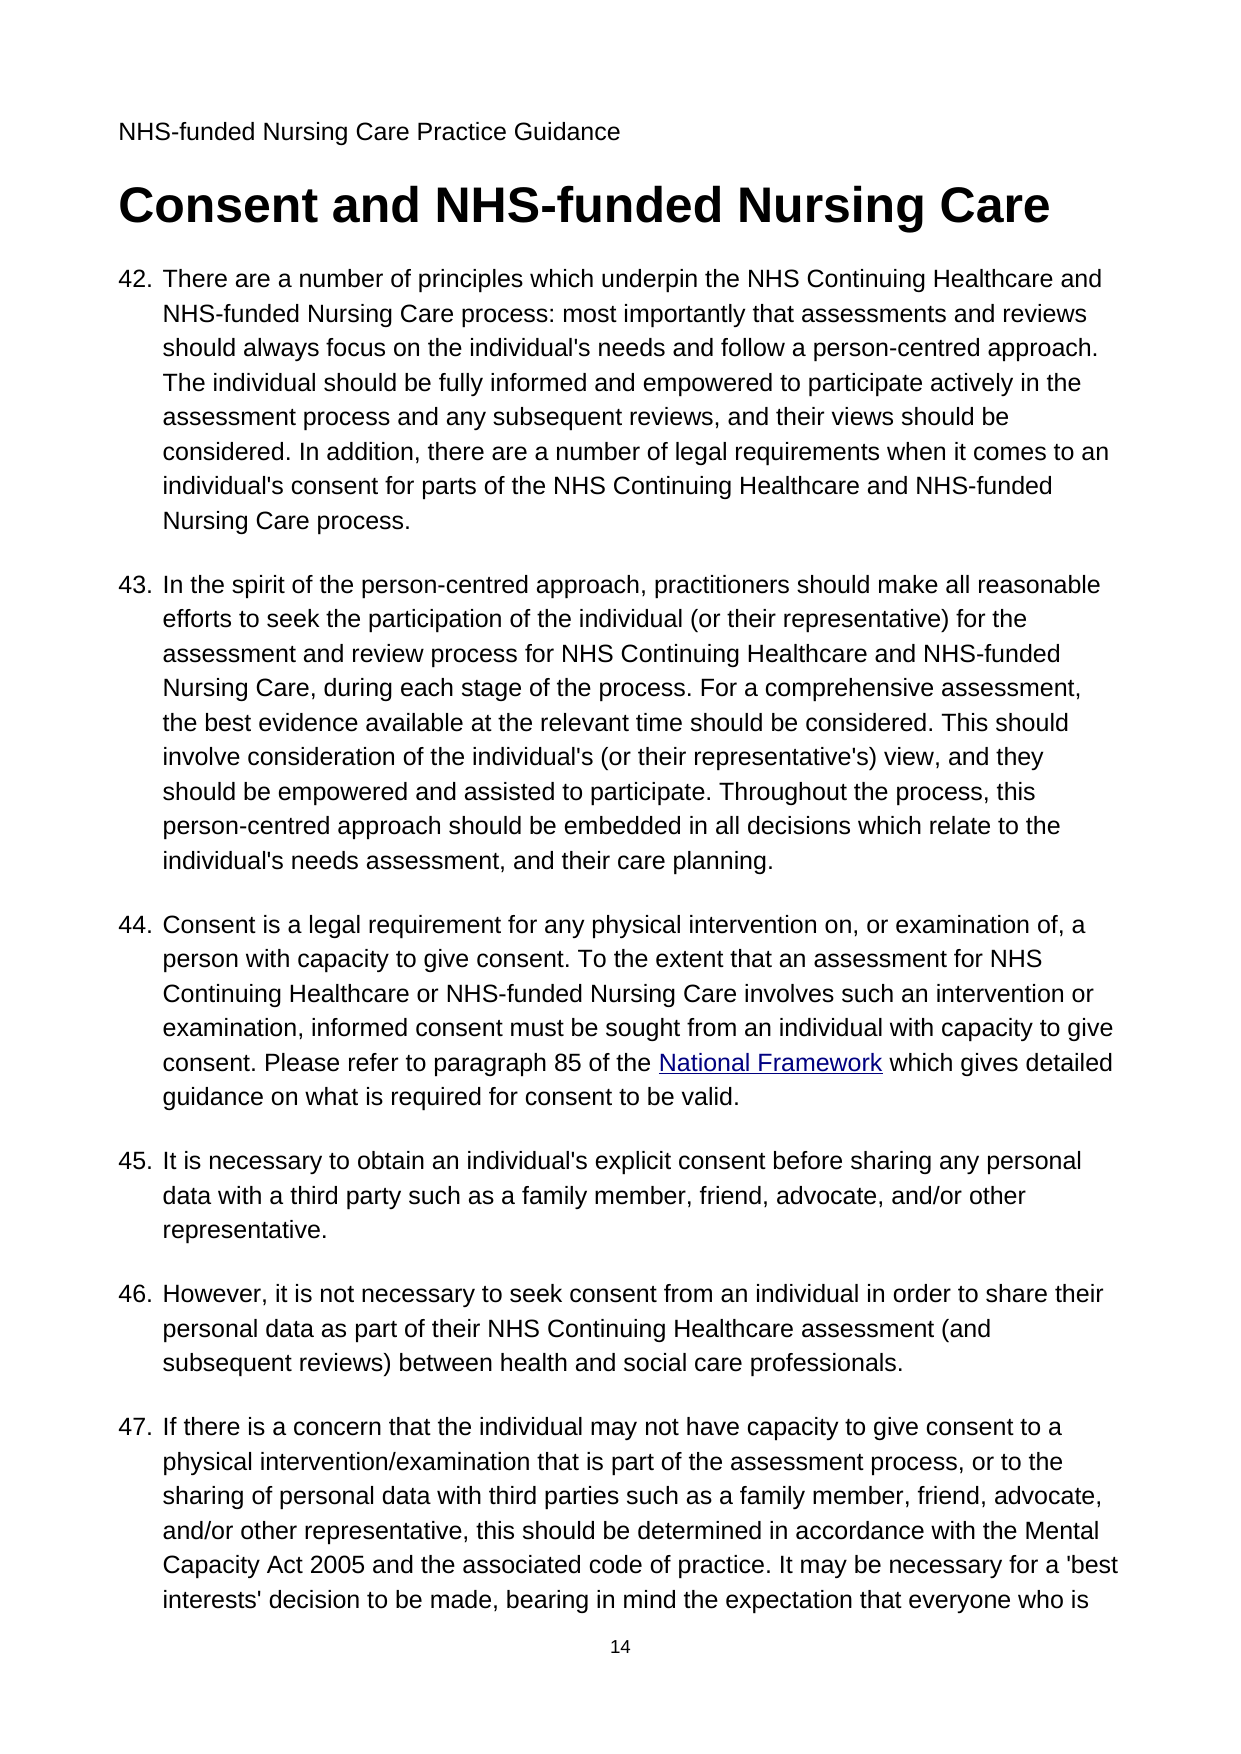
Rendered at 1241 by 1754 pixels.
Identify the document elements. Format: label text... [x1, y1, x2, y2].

subtitle Consent and NHS-funded Nursing Care [118, 174, 1122, 235]
list Consent is a legal requirement for any physical intervention on, or examination of, a person with capacity to give consent. To the extent that an assessment for NHS Continuing Healthcare or NHS-funded Nursing Care involves such an intervention or examination, informed consent must be sought from an individual with capacity to give consent. Please refer to paragraph 85 of the National Framework which gives detailed guidance on what is required for consent to be valid. [118, 910, 1122, 1111]
list In the spirit of the person-centred approach, practitioners should make all reasonable efforts to seek the participation of the individual (or their representative) for the assessment and review process for NHS Continuing Healthcare and NHS-funded Nursing Care, during each stage of the process. For a comprehensive assessment, the best evidence available at the relevant time should be considered. This should involve consideration of the individual's (or their representative's) view, and they should be empowered and assisted to participate. Throughout the process, this person-centred approach should be embedded in all decisions which relate to the individual's needs assessment, and their care planning. [118, 570, 1122, 874]
list If there is a concern that the individual may not have capacity to give consent to a physical intervention/examination that is part of the assessment process, or to the sharing of personal data with third parties such as a family member, friend, advocate, and/or other representative, this should be determined in accordance with the Mental Capacity Act 2005 and the associated code of practice. It may be necessary for a 'best interests' decision to be made, bearing in mind the expectation that everyone who is [118, 1412, 1122, 1613]
list However, it is not necessary to seek consent from an individual in order to share their personal data as part of their NHS Continuing Healthcare assessment (and subsequent reviews) between health and social care professionals. [118, 1279, 1122, 1377]
list There are a number of principles which underpin the NHS Continuing Healthcare and NHS-funded Nursing Care process: most importantly that assessments and reviews should always focus on the individual's needs and follow a person-centred approach. The individual should be fully informed and empowered to participate actively in the assessment process and any subsequent reviews, and their views should be considered. In addition, there are a number of legal requirements when it comes to an individual's consent for parts of the NHS Continuing Healthcare and NHS-funded Nursing Care process. [118, 264, 1122, 534]
list It is necessary to obtain an individual's explicit consent before sharing any personal data with a third party such as a family member, friend, advocate, and/or other representative. [118, 1146, 1122, 1244]
